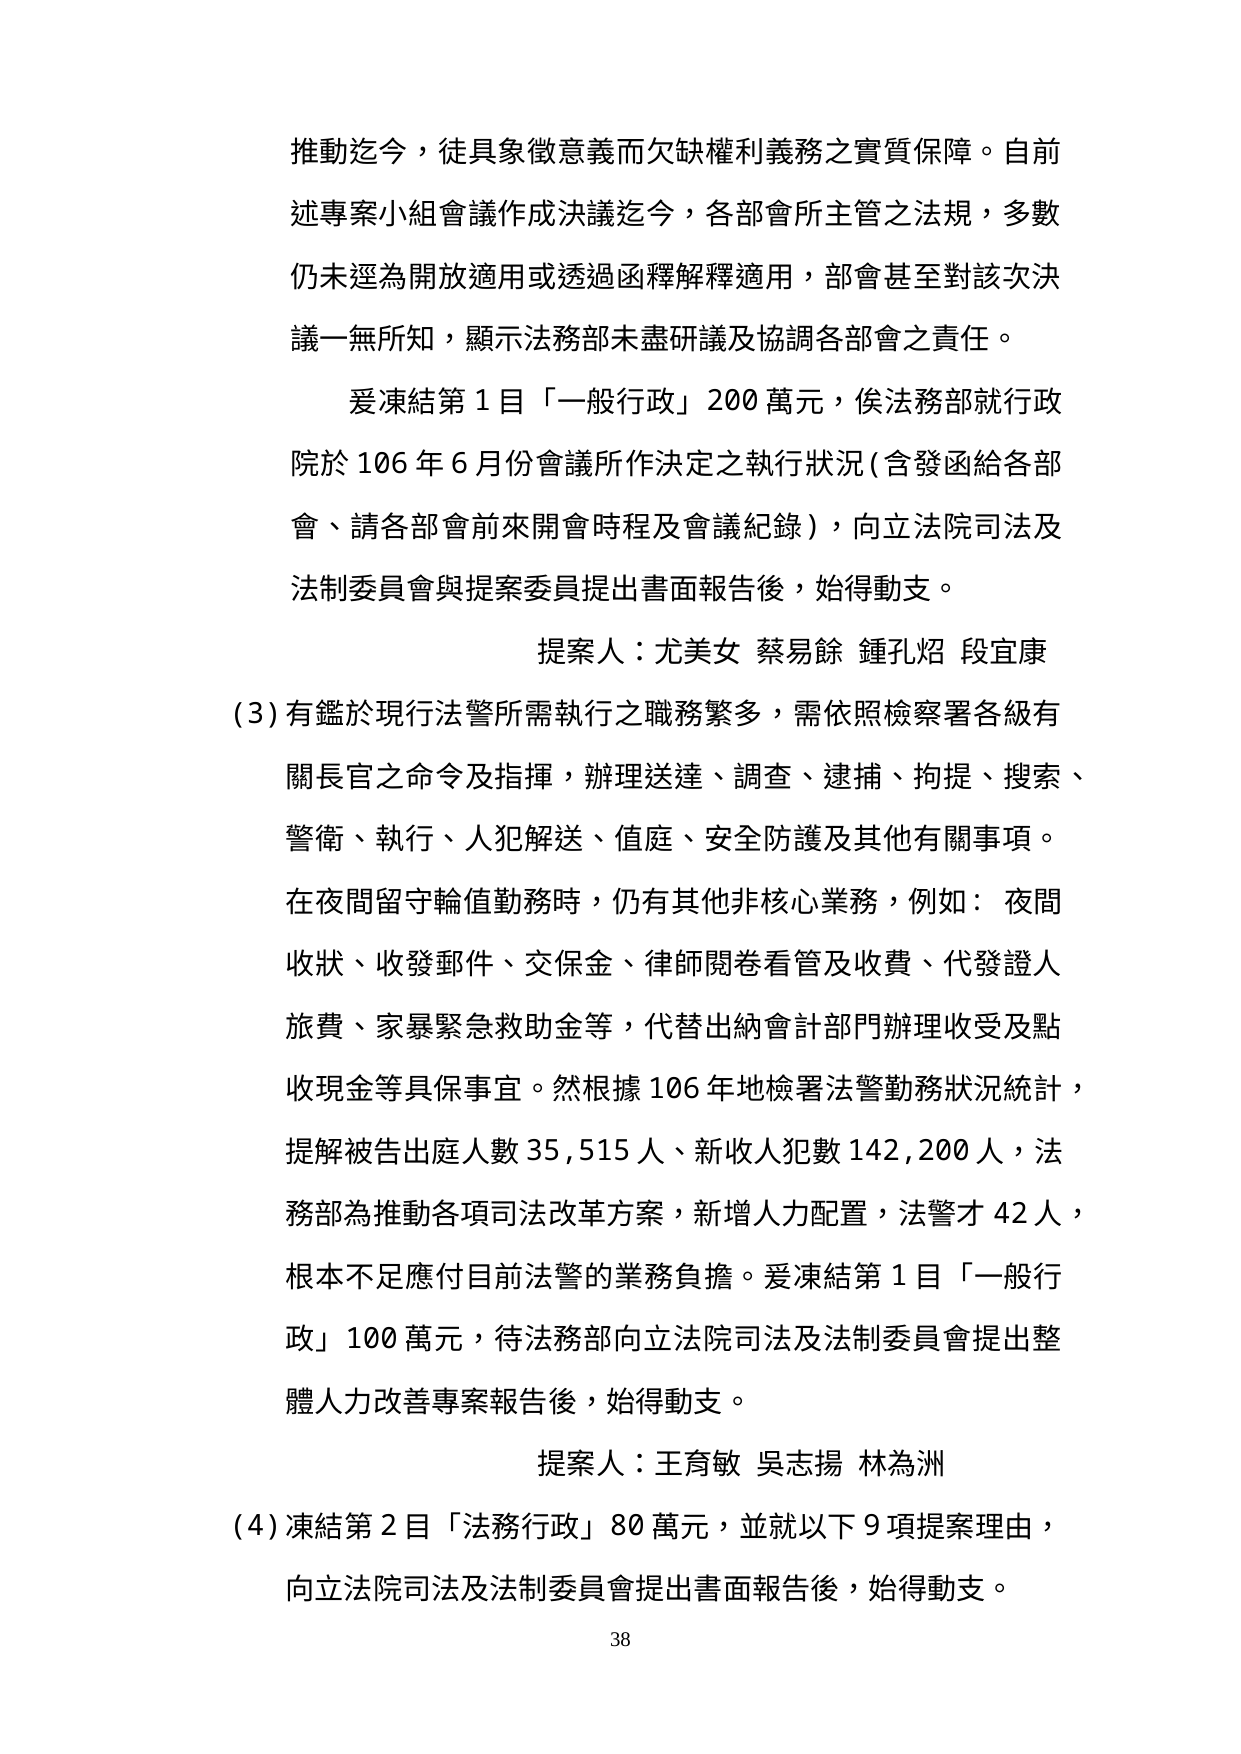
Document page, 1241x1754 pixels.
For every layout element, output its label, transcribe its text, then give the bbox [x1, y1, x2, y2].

list 有鑑於現行法警所需執行之職務繁多，需依照檢察署各級有關長官之命令及指揮，辦理送達、調查、逮捕、拘提、搜索、警衛、執行、人犯解送、值庭、安全防護及其他有關事項。在夜間留守輪值勤務時，仍有其他非核心業務，例如: 夜間收狀、收發郵件、交保金、律師閱卷看管及收費、代發證人旅費、家暴緊急救助金等，代替出納會計部門辦理收受及點收現金等具保事宜。然根據106年地檢署法警勤務狀況統計，提解被告出庭人數35,515人、新收人犯數142,200人，法務部為推動各項司法改革方案，新增人力配置，法警才42人，根本不足應付目前法警的業務負擔。爰凍結第1目「一般行政」100萬元，待法務部向立法院司法及法制委員會提出整體人力改善專案報告後，始得動支。 [229, 670, 1063, 1420]
text 推動迄今，徒具象徵意義而欠缺權利義務之實質保障。自前述專案小組會議作成決議迄今，各部會所主管之法規，多數仍未逕為開放適用或透過函釋解釋適用，部會甚至對該次決議一無所知，顯示法務部未盡研議及協調各部會之責任。 [290, 108, 1063, 358]
text 提案人：尤美女 蔡易餘 鍾孔炤 段宜康 [537, 608, 1063, 670]
text 爰凍結第1目「一般行政」200萬元，俟法務部就行政院於106年6月份會議所作決定之執行狀況(含發函給各部會、請各部會前來開會時程及會議紀錄)，向立法院司法及法制委員會與提案委員提出書面報告後，始得動支。 [290, 358, 1063, 608]
list 凍結第2目「法務行政」80萬元，並就以下9項提案理由，向立法院司法及法制委員會提出書面報告後，始得動支。 [229, 1483, 1063, 1608]
text 提案人：王育敏 吳志揚 林為洲 [537, 1420, 1063, 1483]
